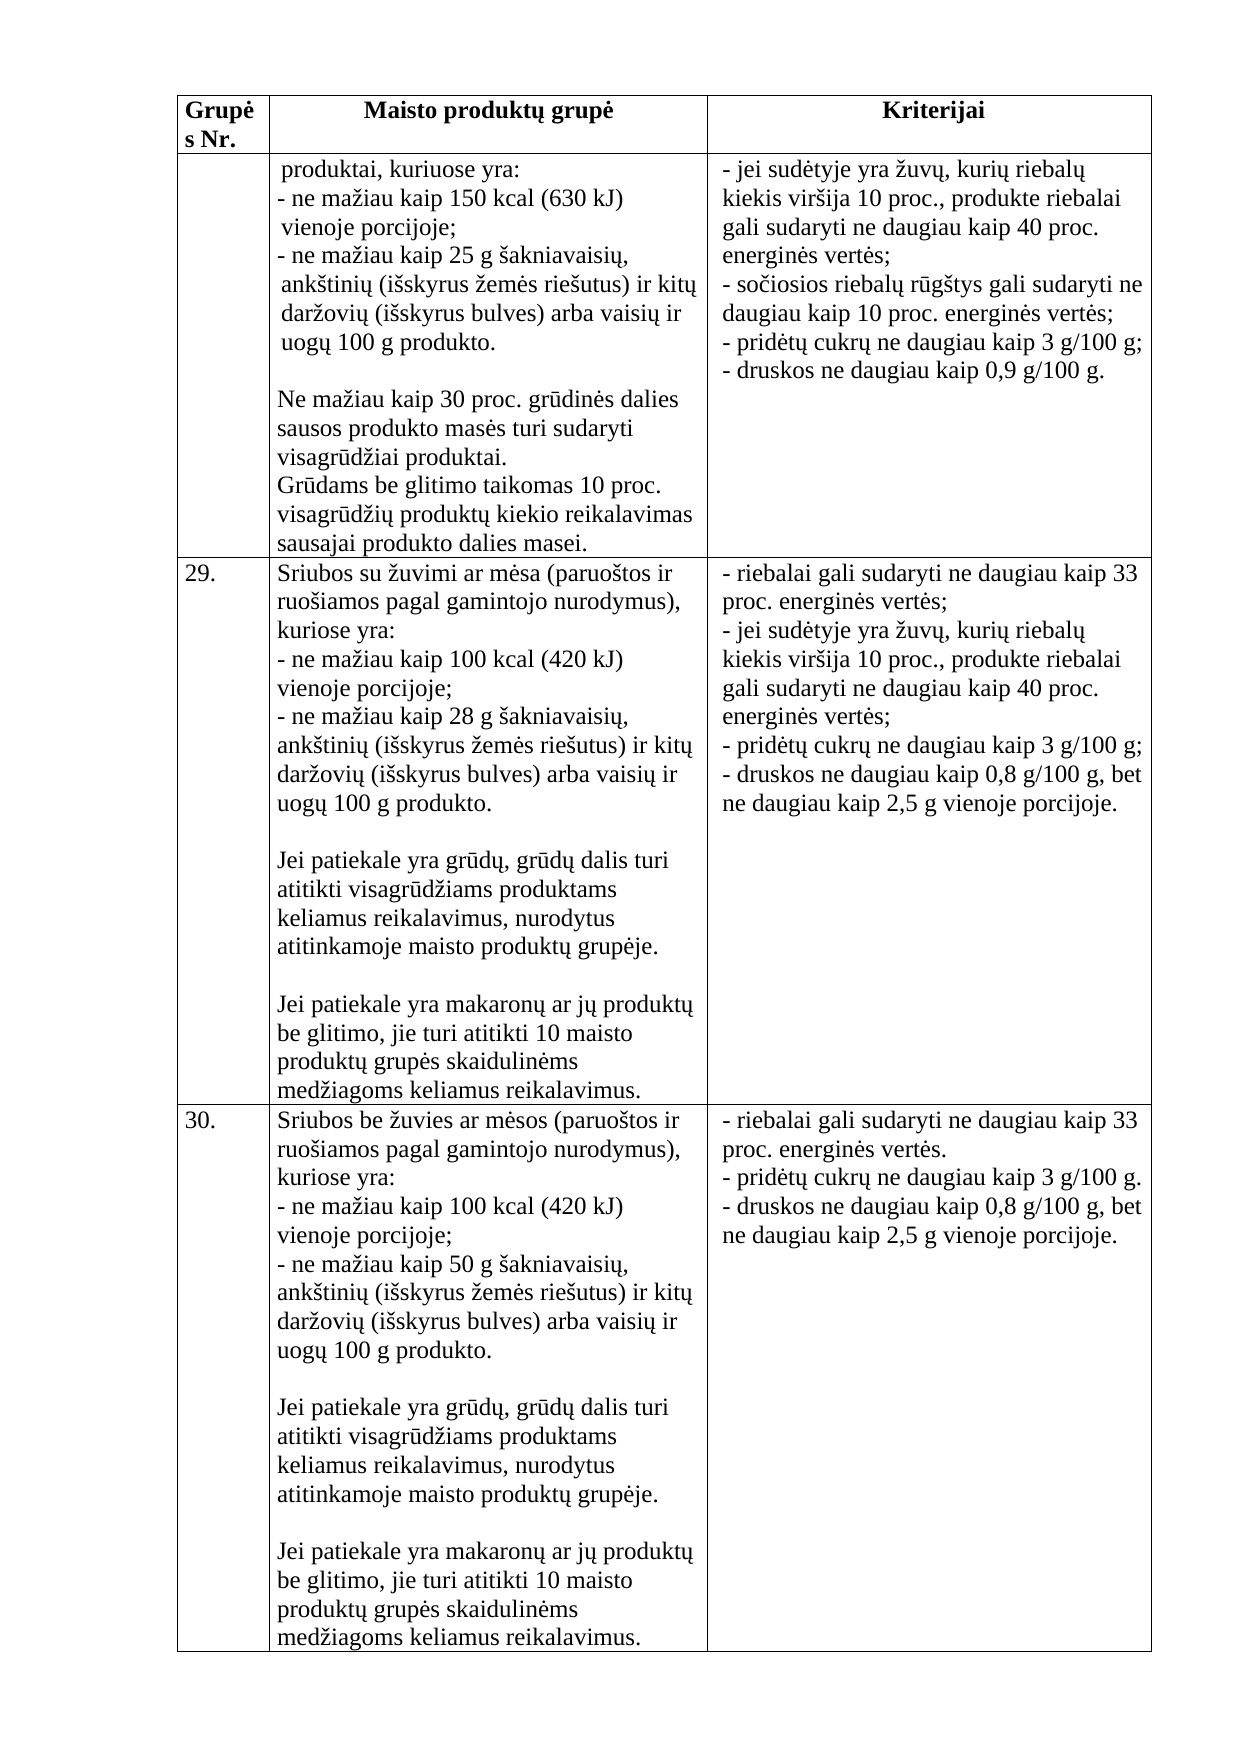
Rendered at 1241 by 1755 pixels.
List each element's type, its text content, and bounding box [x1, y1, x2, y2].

table_cell Sriubos be žuvies ar mėsos (paruoštos ir ruošiamos pagal gamintojo nurodymus), kuriose yra: - ne mažiau kaip 100 kcal (420 kJ) vienoje porcijoje; - ne mažiau kaip 50 g šakniavaisių, ankštinių (išskyrus žemės riešutus) ir kitų daržovių (išskyrus bulves) arba vaisių ir uogų 100 g produkto. Jei patiekale yra grūdų, grūdų dalis turi atitikti visagrūdžiams produktams keliamus reikalavimus, nurodytus atitinkamoje maisto produktų grupėje. Jei patiekale yra makaronų ar jų produktų be glitimo, jie turi atitikti 10 maisto produktų grupės skaidulinėms medžiagoms keliamus reikalavimus. [270, 1105, 707, 1651]
table_cell - riebalai gali sudaryti ne daugiau kaip 33 proc. energinės vertės; - jei sudėtyje yra žuvų, kurių riebalų kiekis viršija 10 proc., produkte riebalai gali sudaryti ne daugiau kaip 40 proc. energinės vertės; - pridėtų cukrų ne daugiau kaip 3 g/100 g; - druskos ne daugiau kaip 0,8 g/100 g, bet ne daugiau kaip 2,5 g vienoje porcijoje. [708, 558, 1151, 1104]
table_cell [178, 154, 269, 557]
table_header Kriterijai [708, 96, 1151, 153]
table_cell produktai, kuriuose yra: - ne mažiau kaip 150 kcal (630 kJ) vienoje porcijoje; - ne mažiau kaip 25 g šakniavaisių, ankštinių (išskyrus žemės riešutus) ir kitų daržovių (išskyrus bulves) arba vaisių ir uogų 100 g produkto. Ne mažiau kaip 30 proc. grūdinės dalies sausos produkto masės turi sudaryti visagrūdžiai produktai. Grūdams be glitimo taikomas 10 proc. visagrūdžių produktų kiekio reikalavimas sausajai produkto dalies masei. [270, 154, 707, 557]
table_cell - riebalai gali sudaryti ne daugiau kaip 33 proc. energinės vertės. - pridėtų cukrų ne daugiau kaip 3 g/100 g. - druskos ne daugiau kaip 0,8 g/100 g, bet ne daugiau kaip 2,5 g vienoje porcijoje. [708, 1105, 1151, 1651]
table_header Grupės Nr. [178, 96, 269, 153]
table_header Maisto produktų grupė [270, 96, 707, 153]
table_cell Sriubos su žuvimi ar mėsa (paruoštos ir ruošiamos pagal gamintojo nurodymus), kuriose yra: - ne mažiau kaip 100 kcal (420 kJ) vienoje porcijoje; - ne mažiau kaip 28 g šakniavaisių, ankštinių (išskyrus žemės riešutus) ir kitų daržovių (išskyrus bulves) arba vaisių ir uogų 100 g produkto. Jei patiekale yra grūdų, grūdų dalis turi atitikti visagrūdžiams produktams keliamus reikalavimus, nurodytus atitinkamoje maisto produktų grupėje. Jei patiekale yra makaronų ar jų produktų be glitimo, jie turi atitikti 10 maisto produktų grupės skaidulinėms medžiagoms keliamus reikalavimus. [270, 558, 707, 1104]
table_cell 30. [178, 1105, 269, 1651]
table_cell - jei sudėtyje yra žuvų, kurių riebalų kiekis viršija 10 proc., produkte riebalai gali sudaryti ne daugiau kaip 40 proc. energinės vertės; - sočiosios riebalų rūgštys gali sudaryti ne daugiau kaip 10 proc. energinės vertės; - pridėtų cukrų ne daugiau kaip 3 g/100 g; - druskos ne daugiau kaip 0,9 g/100 g. [708, 154, 1151, 557]
table_cell 29. [178, 558, 269, 1104]
